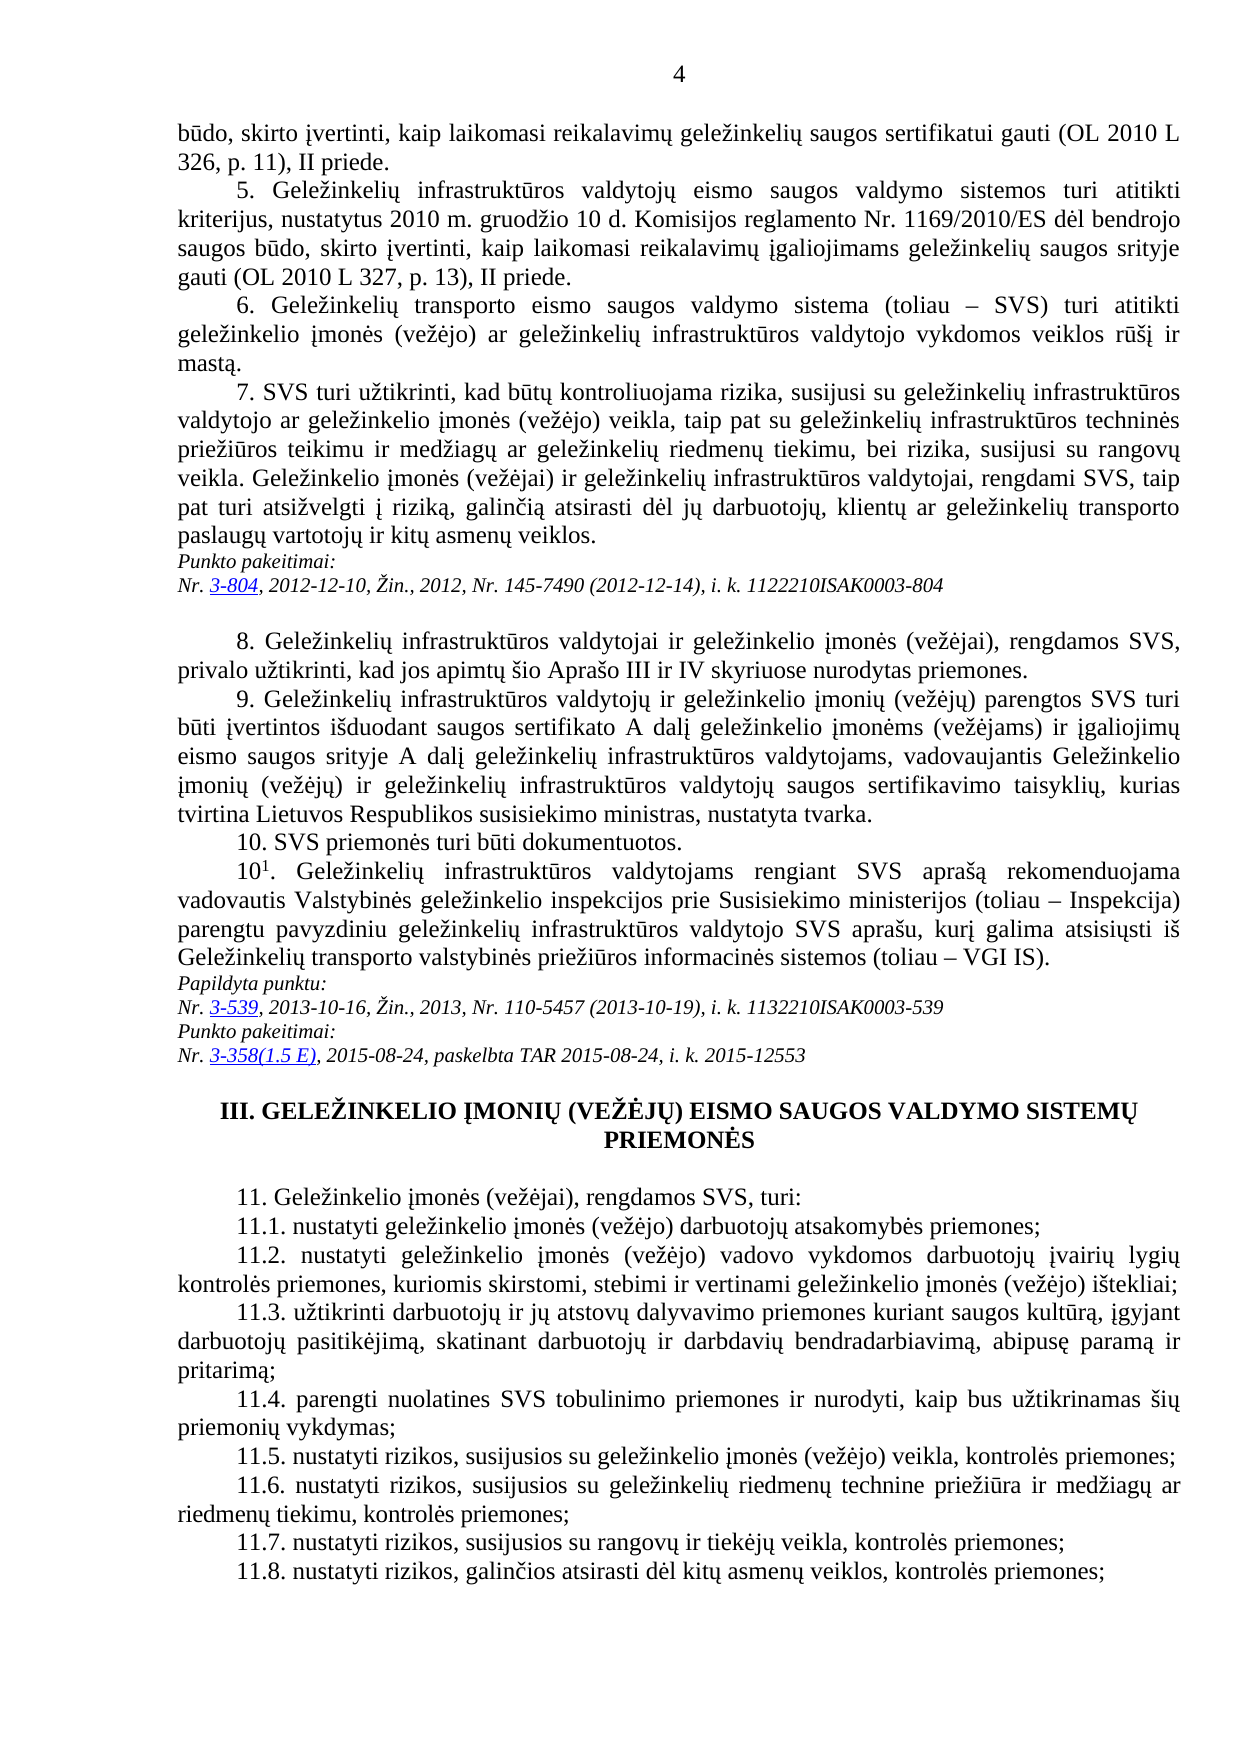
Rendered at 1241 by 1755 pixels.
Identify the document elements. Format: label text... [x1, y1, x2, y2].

text Papildyta punktu: [177, 971, 1181, 995]
text 8. Geležinkelių infrastruktūros valdytojai ir geležinkelio įmonės (vežėjai), rengdamos SVS, privalo užtikrinti, kad jos apimtų šio Aprašo III ir IV skyriuose nurodytas priemones. [177, 626, 1181, 684]
text 9. Geležinkelių infrastruktūros valdytojų ir geležinkelio įmonių (vežėjų) parengtos SVS turi būti įvertintos išduodant saugos sertifikato A dalį geležinkelio įmonėms (vežėjams) ir įgaliojimų eismo saugos srityje A dalį geležinkelių infrastruktūros valdytojams, vadovaujantis Geležinkelio įmonių (vežėjų) ir geležinkelių infrastruktūros valdytojų saugos sertifikavimo taisyklių, kurias tvirtina Lietuvos Respublikos susisiekimo ministras, nustatyta tvarka. [177, 684, 1181, 827]
text 11.1. nustatyti geležinkelio įmonės (vežėjo) darbuotojų atsakomybės priemones; [177, 1211, 1181, 1240]
text 11.7. nustatyti rizikos, susijusios su rangovų ir tiekėjų veikla, kontrolės priemones; [177, 1527, 1181, 1556]
text 11. Geležinkelio įmonės (vežėjai), rengdamos SVS, turi: [177, 1182, 1181, 1211]
text 11.8. nustatyti rizikos, galinčios atsirasti dėl kitų asmenų veiklos, kontrolės priemones; [177, 1556, 1181, 1585]
text 5. Geležinkelių infrastruktūros valdytojų eismo saugos valdymo sistemos turi atitikti kriterijus, nustatytus 2010 m. gruodžio 10 d. Komisijos reglamento Nr. 1169/2010/ES dėl bendrojo saugos būdo, skirto įvertinti, kaip laikomasi reikalavimų įgaliojimams geležinkelių saugos srityje gauti (OL 2010 L 327, p. 13), II priede. [177, 176, 1181, 291]
text 11.5. nustatyti rizikos, susijusios su geležinkelio įmonės (vežėjo) veikla, kontrolės priemones; [177, 1441, 1181, 1470]
text III. GELEŽINKELIO ĮMONIŲ (VEŽĖJŲ) EISMO SAUGOS VALDYMO SISTEMŲ PRIEMONĖS [177, 1096, 1181, 1154]
text 11.4. parengti nuolatines SVS tobulinimo priemones ir nurodyti, kaip bus užtikrinamas šių priemonių vykdymas; [177, 1384, 1181, 1441]
text 101. Geležinkelių infrastruktūros valdytojams rengiant SVS aprašą rekomenduojama vadovautis Valstybinės geležinkelio inspekcijos prie Susisiekimo ministerijos (toliau – Inspekcija) parengtu pavyzdiniu geležinkelių infrastruktūros valdytojo SVS aprašu, kurį galima atsisiųsti iš Geležinkelių transporto valstybinės priežiūros informacinės sistemos (toliau – VGI IS). [177, 856, 1181, 971]
text 6. Geležinkelių transporto eismo saugos valdymo sistema (toliau – SVS) turi atitikti geležinkelio įmonės (vežėjo) ar geležinkelių infrastruktūros valdytojo vykdomos veiklos rūšį ir mastą. [177, 291, 1181, 377]
text 11.3. užtikrinti darbuotojų ir jų atstovų dalyvavimo priemones kuriant saugos kultūrą, įgyjant darbuotojų pasitikėjimą, skatinant darbuotojų ir darbdavių bendradarbiavimą, abipusę paramą ir pritarimą; [177, 1297, 1181, 1384]
text 7. SVS turi užtikrinti, kad būtų kontroliuojama rizika, susijusi su geležinkelių infrastruktūros valdytojo ar geležinkelio įmonės (vežėjo) veikla, taip pat su geležinkelių infrastruktūros techninės priežiūros teikimu ir medžiagų ar geležinkelių riedmenų tiekimu, bei rizika, susijusi su rangovų veikla. Geležinkelio įmonės (vežėjai) ir geležinkelių infrastruktūros valdytojai, rengdami SVS, taip pat turi atsižvelgti į riziką, galinčią atsirasti dėl jų darbuotojų, klientų ar geležinkelių transporto paslaugų vartotojų ir kitų asmenų veiklos. [177, 377, 1181, 549]
text būdo, skirto įvertinti, kaip laikomasi reikalavimų geležinkelių saugos sertifikatui gauti (OL 2010 L 326, p. 11), II priede. [177, 118, 1181, 176]
text 11.6. nustatyti rizikos, susijusios su geležinkelių riedmenų technine priežiūra ir medžiagų ar riedmenų tiekimu, kontrolės priemones; [177, 1470, 1181, 1527]
text 10. SVS priemonės turi būti dokumentuotos. [177, 827, 1181, 856]
text Punkto pakeitimai: [177, 1019, 1181, 1043]
text 11.2. nustatyti geležinkelio įmonės (vežėjo) vadovo vykdomos darbuotojų įvairių lygių kontrolės priemones, kuriomis skirstomi, stebimi ir vertinami geležinkelio įmonės (vežėjo) ištekliai; [177, 1240, 1181, 1297]
text Nr. 3-804, 2012-12-10, Žin., 2012, Nr. 145-7490 (2012-12-14), i. k. 1122210ISAK0003-804 [177, 573, 1181, 597]
text Nr. 3-358(1.5 E), 2015-08-24, paskelbta TAR 2015-08-24, i. k. 2015-12553 [177, 1043, 1181, 1067]
text Nr. 3-539, 2013-10-16, Žin., 2013, Nr. 110-5457 (2013-10-19), i. k. 1132210ISAK0003-539 [177, 995, 1181, 1019]
text Punkto pakeitimai: [177, 549, 1181, 573]
